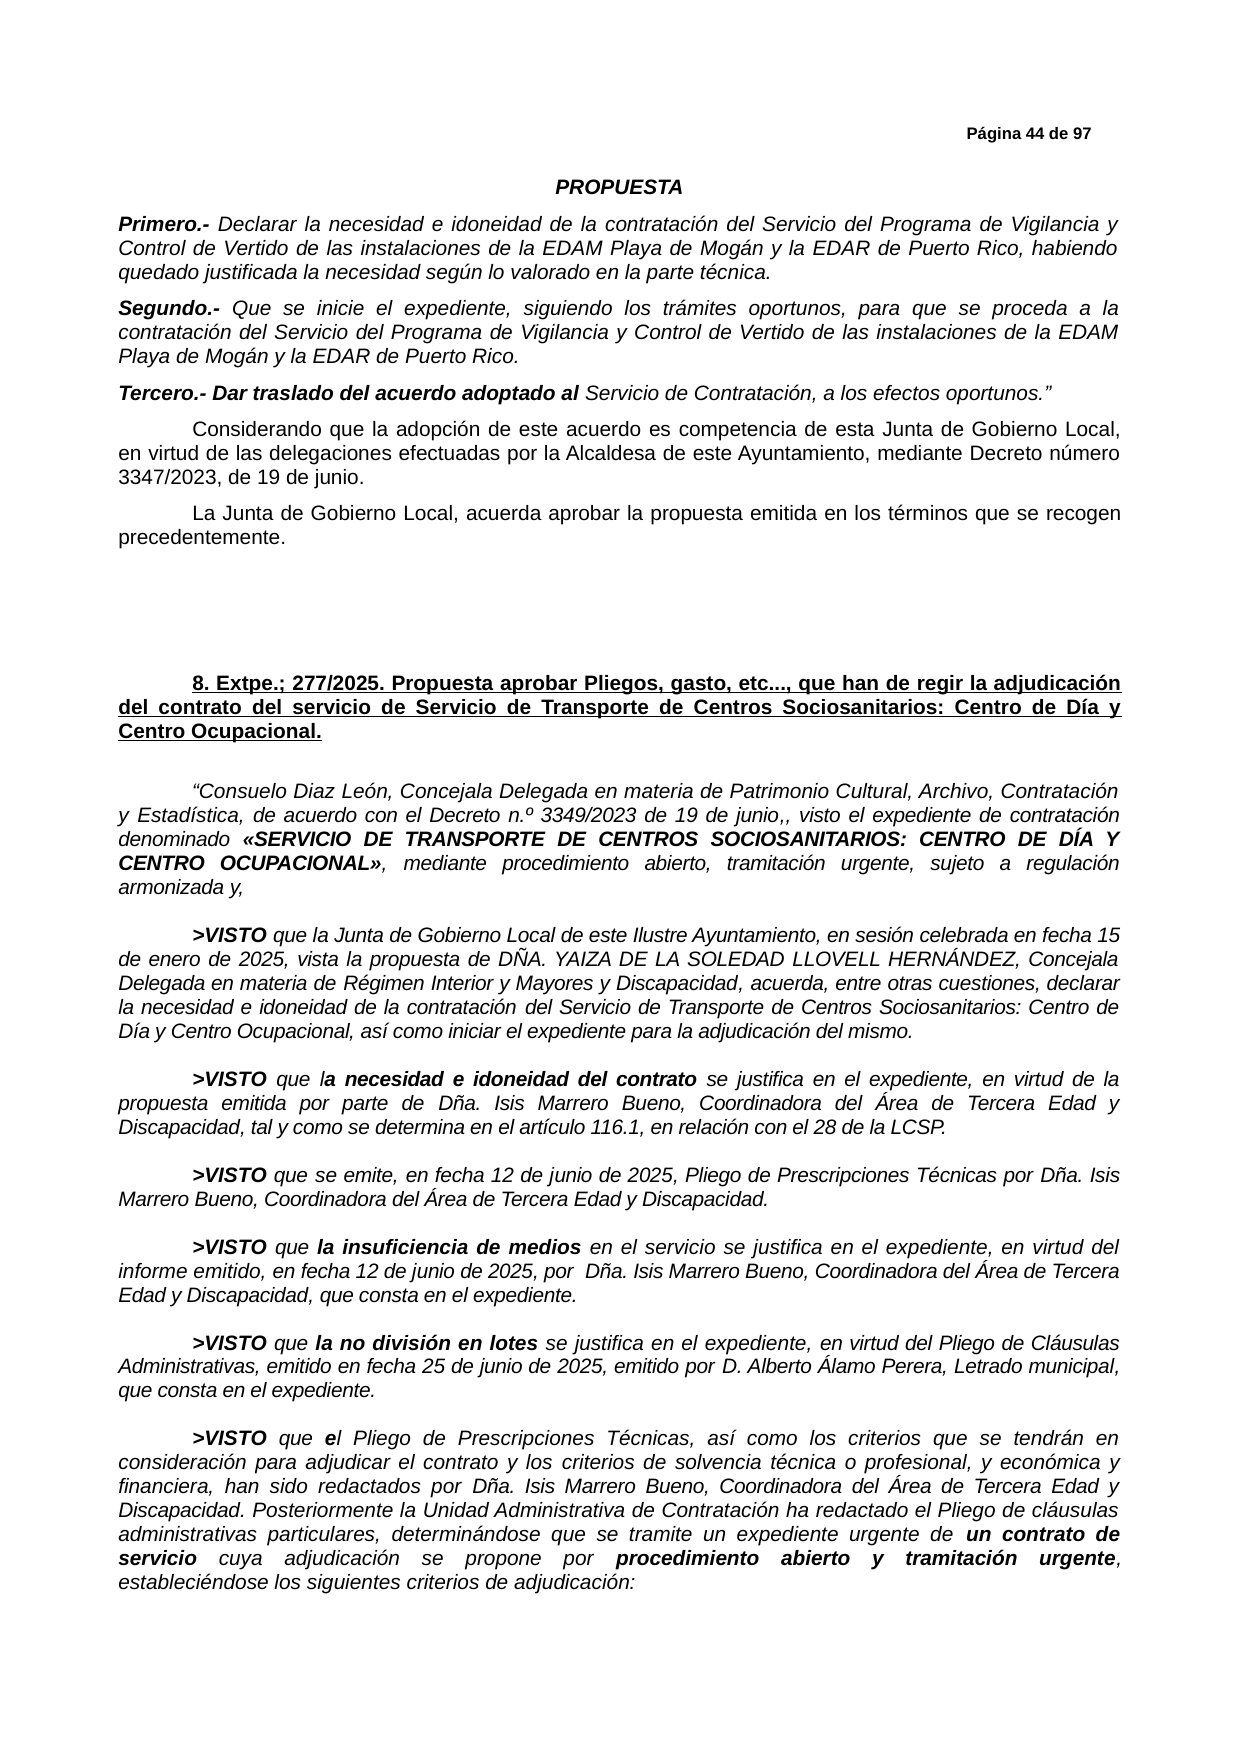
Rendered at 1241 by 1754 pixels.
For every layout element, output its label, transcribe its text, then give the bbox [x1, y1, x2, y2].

text >VISTO que la Junta de Gobierno Local de este Ilustre Ayuntamiento, en sesión celebrada en fecha 15 de enero de 2025, vista la propuesta de DÑA. YAIZA DE LA SOLEDAD LLOVELL HERNÁNDEZ, Concejala Delegada en materia de Régimen Interior y Mayores y Discapacidad, acuerda, entre otras cuestiones, declarar la necesidad e idoneidad de la contratación del Servicio de Transporte de Centros Sociosanitarios: Centro de Día y Centro Ocupacional, así como iniciar el expediente para la adjudicación del mismo. [118, 923, 1122, 1043]
text “Consuelo Diaz León, Concejala Delegada en materia de Patrimonio Cultural, Archivo, Contratación y Estadística, de acuerdo con el Decreto n.º 3349/2023 de 19 de junio,, visto el expediente de contratación denominado «SERVICIO DE TRANSPORTE DE CENTROS SOCIOSANITARIOS: CENTRO DE DÍA Y CENTRO OCUPACIONAL», mediante procedimiento abierto, tramitación urgente, sujeto a regulación armonizada y, [118, 779, 1122, 899]
text Segundo.- Que se inicie el expediente, siguiendo los trámites oportunos, para que se proceda a la contratación del Servicio del Programa de Vigilancia y Control de Vertido de las instalaciones de la EDAM Playa de Mogán y la EDAR de Puerto Rico. [118, 296, 1122, 368]
text >VISTO que el Pliego de Prescripciones Técnicas, así como los criterios que se tendrán en consideración para adjudicar el contrato y los criterios de solvencia técnica o profesional, y económica y financiera, han sido redactados por Dña. Isis Marrero Bueno, Coordinadora del Área de Tercera Edad y Discapacidad. Posteriormente la Unidad Administrativa de Contratación ha redactado el Pliego de cláusulas administrativas particulares, determinándose que se tramite un expediente urgente de un contrato de servicio cuya adjudicación se propone por procedimiento abierto y tramitación urgente, estableciéndose los siguientes criterios de adjudicación: [118, 1426, 1122, 1594]
text 8. Extpe.; 277/2025. Propuesta aprobar Pliegos, gasto, etc..., que han de regir la adjudicación del contrato del servicio de Servicio de Transporte de Centros Sociosanitarios: Centro de Día y [118, 671, 1122, 716]
text Tercero.- Dar traslado del acuerdo adoptado al Servicio de Contratación, a los efectos oportunos.” [118, 380, 1122, 404]
text PROPUESTA [118, 175, 1122, 199]
text >VISTO que la necesidad e idoneidad del contrato se justifica en el expediente, en virtud de la propuesta emitida por parte de Dña. Isis Marrero Bueno, Coordinadora del Área de Tercera Edad y Discapacidad, tal y como se determina en el artículo 116.1, en relación con el 28 de la LCSP. [118, 1067, 1122, 1139]
text La Junta de Gobierno Local, acuerda aprobar la propuesta emitida en los términos que se recogen precedentemente. [118, 501, 1122, 549]
text Centro Ocupacional. [118, 717, 1122, 743]
text >VISTO que la no división en lotes se justifica en el expediente, en virtud del Pliego de Cláusulas Administrativas, emitido en fecha 25 de junio de 2025, emitido por D. Alberto Álamo Perera, Letrado municipal, que consta en el expediente. [118, 1330, 1122, 1402]
text Considerando que la adopción de este acuerdo es competencia de esta Junta de Gobierno Local, en virtud de las delegaciones efectuadas por la Alcaldesa de este Ayuntamiento, mediante Decreto número 3347/2023, de 19 de junio. [118, 417, 1122, 489]
text >VISTO que se emite, en fecha 12 de junio de 2025, Pliego de Prescripciones Técnicas por Dña. Isis Marrero Bueno, Coordinadora del Área de Tercera Edad y Discapacidad. [118, 1163, 1122, 1211]
text >VISTO que la insuficiencia de medios en el servicio se justifica en el expediente, en virtud del informe emitido, en fecha 12 de junio de 2025, por Dña. Isis Marrero Bueno, Coordinadora del Área de Tercera Edad y Discapacidad, que consta en el expediente. [118, 1234, 1122, 1306]
text Primero.- Declarar la necesidad e idoneidad de la contratación del Servicio del Programa de Vigilancia y Control de Vertido de las instalaciones de la EDAM Playa de Mogán y la EDAR de Puerto Rico, habiendo quedado justificada la necesidad según lo valorado en la parte técnica. [118, 212, 1122, 283]
